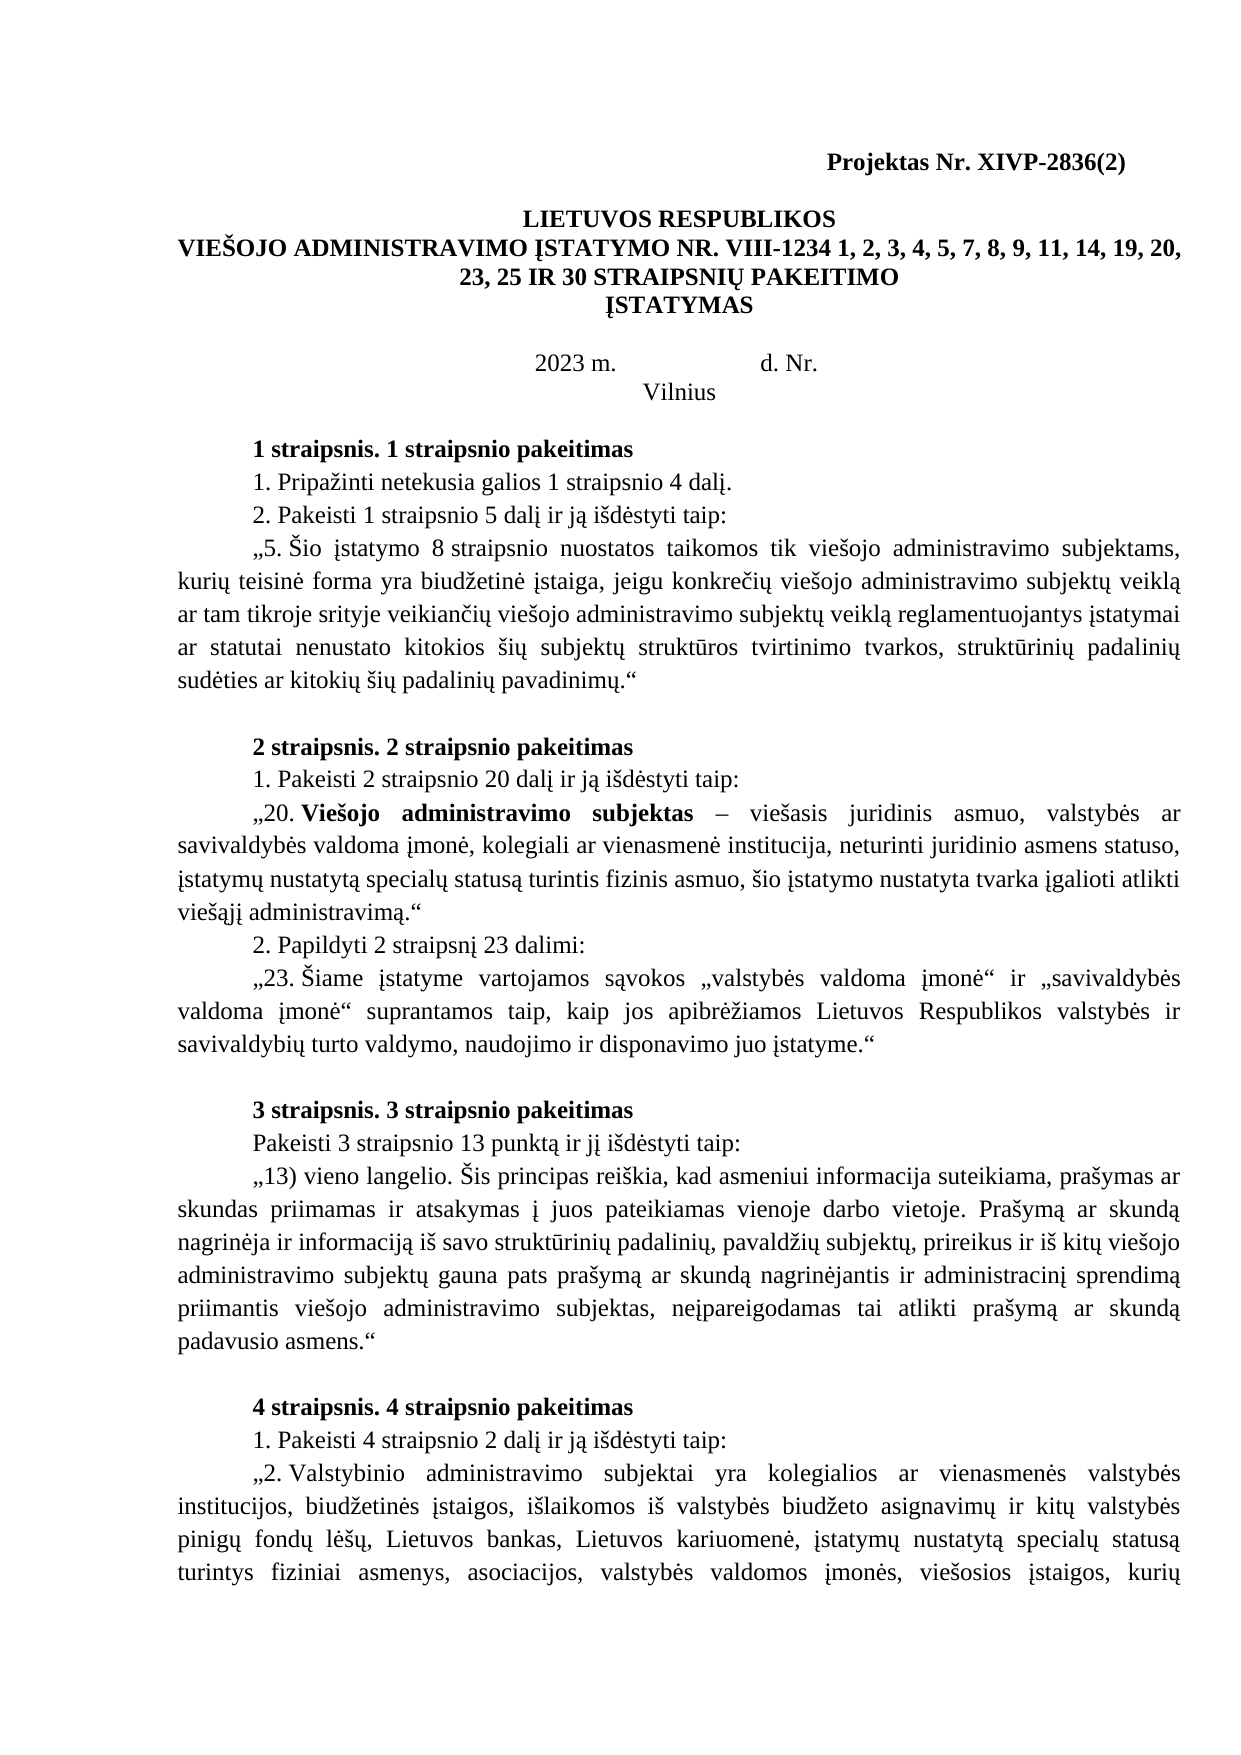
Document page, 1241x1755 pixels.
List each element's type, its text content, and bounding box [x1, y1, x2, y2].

text VIEŠOJO ADMINISTRAVIMO ĮSTATYMO Nr. VIII-1234 1, 2, 3, 4, 5, 7, 8, 9, 11, 14, 19, 20, 23, 25 ir 30 straipsniŲ pakeitimo [177, 233, 1181, 291]
text 1. Pakeisti 4 straipsnio 2 dalį ir ją išdėstyti taip: [177, 1425, 1181, 1454]
text 2. Pakeisti 1 straipsnio 5 dalį ir ją išdėstyti taip: [177, 500, 1181, 529]
text 1 straipsnis. 1 straipsnio pakeitimas [177, 434, 1181, 463]
text 1. Pakeisti 2 straipsnio 20 dalį ir ją išdėstyti taip: [177, 764, 1181, 793]
text 2. Papildyti 2 straipsnį 23 dalimi: [177, 930, 1181, 958]
text LIETUVOS RESPUBLIKOS [177, 204, 1181, 233]
text 2 straipsnis. 2 straipsnio pakeitimas [177, 732, 1181, 760]
text Projektas Nr. XIVP-2836(2) [697, 147, 1181, 176]
text 1. Pripažinti netekusia galios 1 straipsnio 4 dalį. [177, 467, 1181, 496]
text „5. Šio įstatymo 8 straipsnio nuostatos taikomos tik viešojo administravimo subjektams, kurių teisinė forma yra biudžetinė įstaiga, jeigu konkrečių viešojo administravimo subjektų veiklą ar tam tikroje srityje veikiančių viešojo administravimo subjektų veiklą reglamentuojantys įstatymai ar statutai nenustato kitokios šių subjektų struktūros tvirtinimo tvarkos, struktūrinių padalinių sudėties ar kitokių šių padalinių pavadinimų.“ [177, 533, 1181, 694]
text „2. Valstybinio administravimo subjektai yra kolegialios ar vienasmenės valstybės institucijos, biudžetinės įstaigos, išlaikomos iš valstybės biudžeto asignavimų ir kitų valstybės pinigų fondų lėšų, Lietuvos bankas, Lietuvos kariuomenė, įstatymų nustatytą specialų statusą turintys fiziniai asmenys, asociacijos, valstybės valdomos įmonės, viešosios įstaigos, kurių [177, 1458, 1181, 1586]
text „20. Viešojo administravimo subjektas – viešasis juridinis asmuo, valstybės ar savivaldybės valdoma įmonė, kolegiali ar vienasmenė institucija, neturinti juridinio asmens statuso, įstatymų nustatytą specialų statusą turintis fizinis asmuo, šio įstatymo nustatyta tvarka įgalioti atlikti viešąjį administravimą.“ [177, 798, 1181, 925]
text Vilnius [177, 377, 1181, 406]
text 4 straipsnis. 4 straipsnio pakeitimas [177, 1392, 1181, 1421]
text 2023 m. d. Nr. [177, 348, 1181, 377]
text įstatymas [177, 291, 1181, 319]
text „13) vieno langelio. Šis principas reiškia, kad asmeniui informacija suteikiama, prašymas ar skundas priimamas ir atsakymas į juos pateikiamas vienoje darbo vietoje. Prašymą ar skundą nagrinėja ir informaciją iš savo struktūrinių padalinių, pavaldžių subjektų, prireikus ir iš kitų viešojo administravimo subjektų gauna pats prašymą ar skundą nagrinėjantis ir administracinį sprendimą priimantis viešojo administravimo subjektas, neįpareigodamas tai atlikti prašymą ar skundą padavusio asmens.“ [177, 1161, 1181, 1355]
text Pakeisti 3 straipsnio 13 punktą ir jį išdėstyti taip: [177, 1128, 1181, 1157]
text „23. Šiame įstatyme vartojamos sąvokos „valstybės valdoma įmonė“ ir „savivaldybės valdoma įmonė“ suprantamos taip, kaip jos apibrėžiamos Lietuvos Respublikos valstybės ir savivaldybių turto valdymo, naudojimo ir disponavimo juo įstatyme.“ [177, 963, 1181, 1057]
text 3 straipsnis. 3 straipsnio pakeitimas [177, 1095, 1181, 1123]
